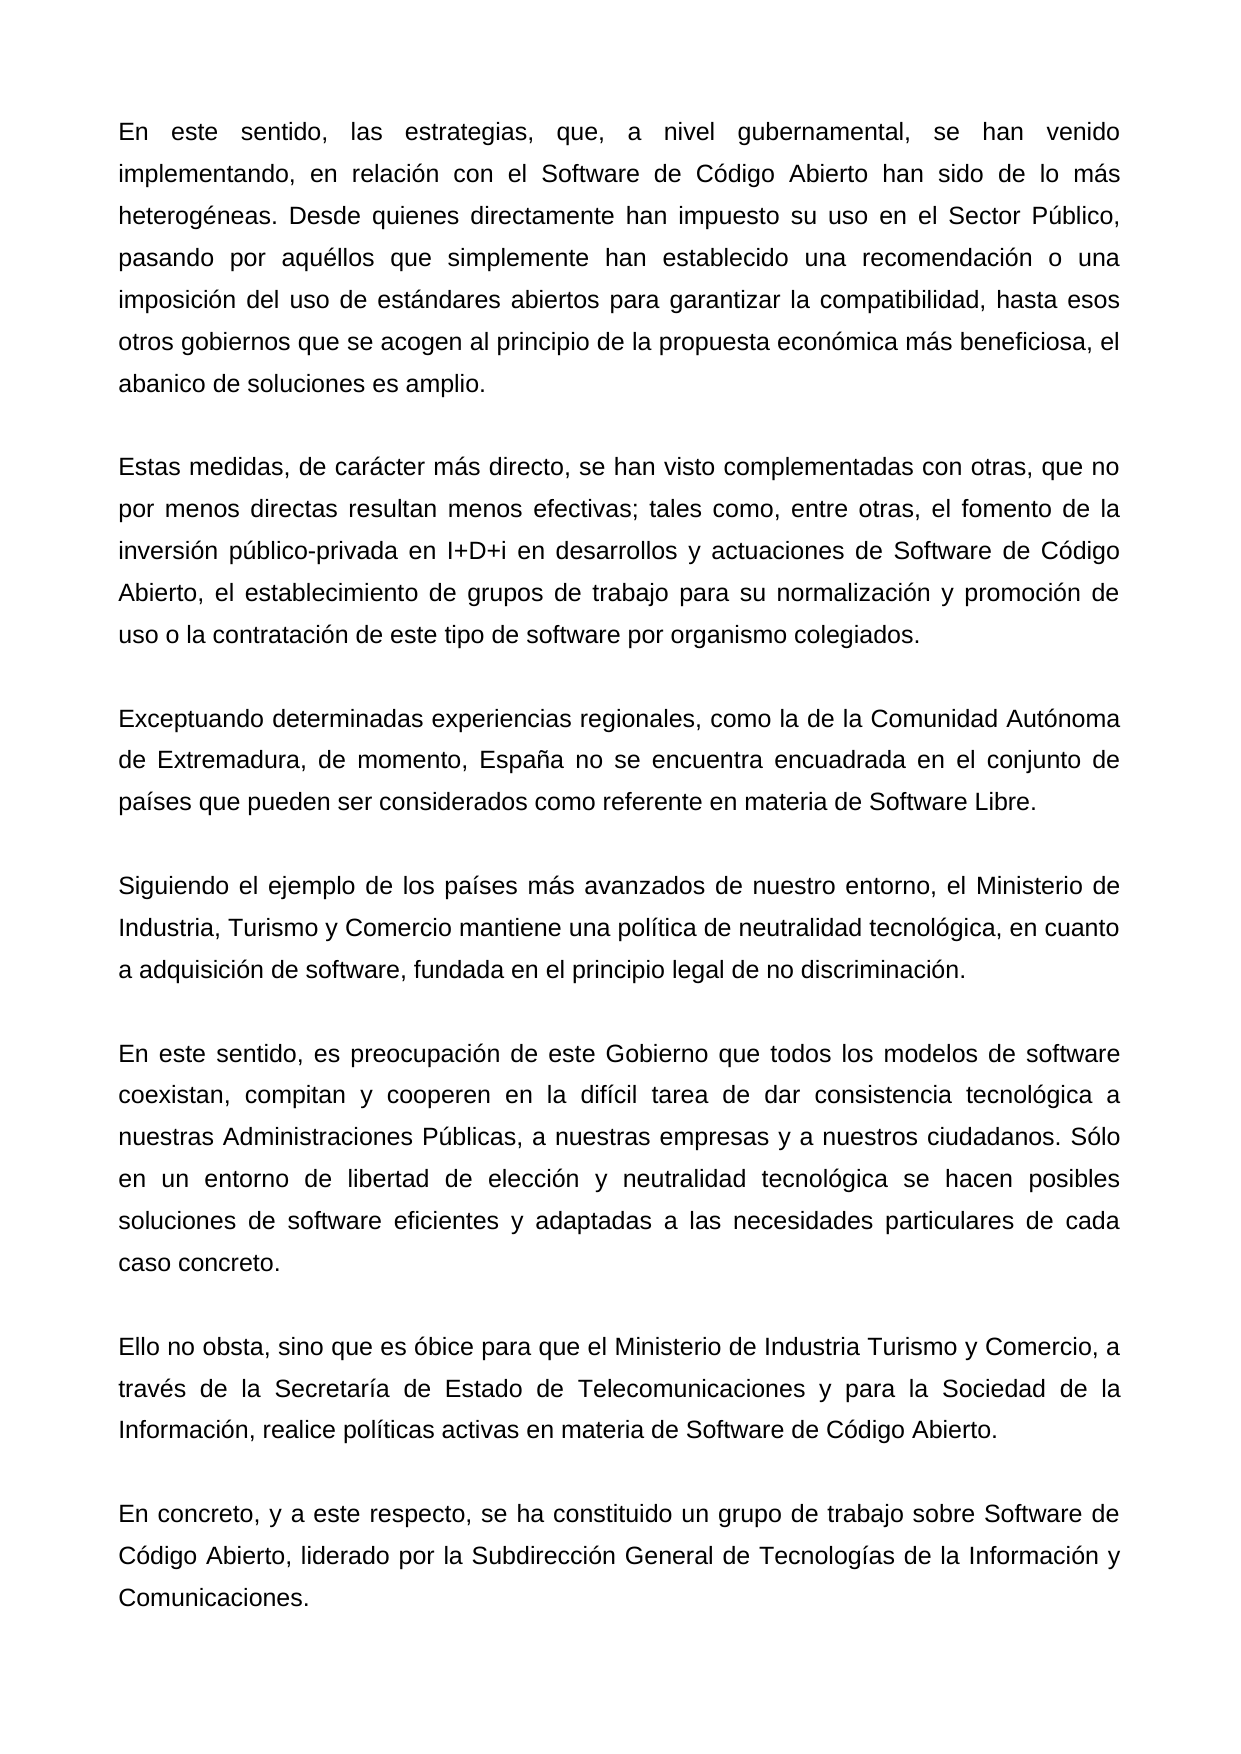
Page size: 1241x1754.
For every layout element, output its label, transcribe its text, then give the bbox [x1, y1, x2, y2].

text Siguiendo el ejemplo de los países más avanzados de nuestro entorno, el Ministerio de Industria, Turismo y Comercio mantiene una política de neutralidad tecnológica, en cuanto a adquisición de software, fundada en el principio legal de no discriminación. [118, 872, 1122, 983]
text En concreto, y a este respecto, se ha constituido un grupo de trabajo sobre Software de Código Abierto, liderado por la Subdirección General de Tecnologías de la Información y Comunicaciones. [118, 1500, 1122, 1612]
text Ello no obsta, sino que es óbice para que el Ministerio de Industria Turismo y Comercio, a través de la Secretaría de Estado de Telecomunicaciones y para la Sociedad de la Información, realice políticas activas en materia de Software de Código Abierto. [118, 1332, 1122, 1444]
text Estas medidas, de carácter más directo, se han visto complementadas con otras, que no por menos directas resultan menos efectivas; tales como, entre otras, el fomento de la inversión público-privada en I+D+i en desarrollos y actuaciones de Software de Código Abierto, el establecimiento de grupos de trabajo para su normalización y promoción de uso o la contratación de este tipo de software por organismo colegiados. [118, 453, 1122, 648]
text En este sentido, es preocupación de este Gobierno que todos los modelos de software coexistan, compitan y cooperen en la difícil tarea de dar consistencia tecnológica a nuestras Administraciones Públicas, a nuestras empresas y a nuestros ciudadanos. Sólo en un entorno de libertad de elección y neutralidad tecnológica se hacen posibles soluciones de software eficientes y adaptadas a las necesidades particulares de cada caso concreto. [118, 1039, 1122, 1277]
text En este sentido, las estrategias, que, a nivel gubernamental, se han venido implementando, en relación con el Software de Código Abierto han sido de lo más heterogéneas. Desde quienes directamente han impuesto su uso en el Sector Público, pasando por aquéllos que simplemente han establecido una recomendación o una imposición del uso de estándares abiertos para garantizar la compatibilidad, hasta esos otros gobiernos que se acogen al principio de la propuesta económica más beneficiosa, el abanico de soluciones es amplio. [118, 118, 1122, 397]
text Exceptuando determinadas experiencias regionales, como la de la Comunidad Autónoma de Extremadura, de momento, España no se encuentra encuadrada en el conjunto de países que pueden ser considerados como referente en materia de Software Libre. [118, 704, 1122, 816]
